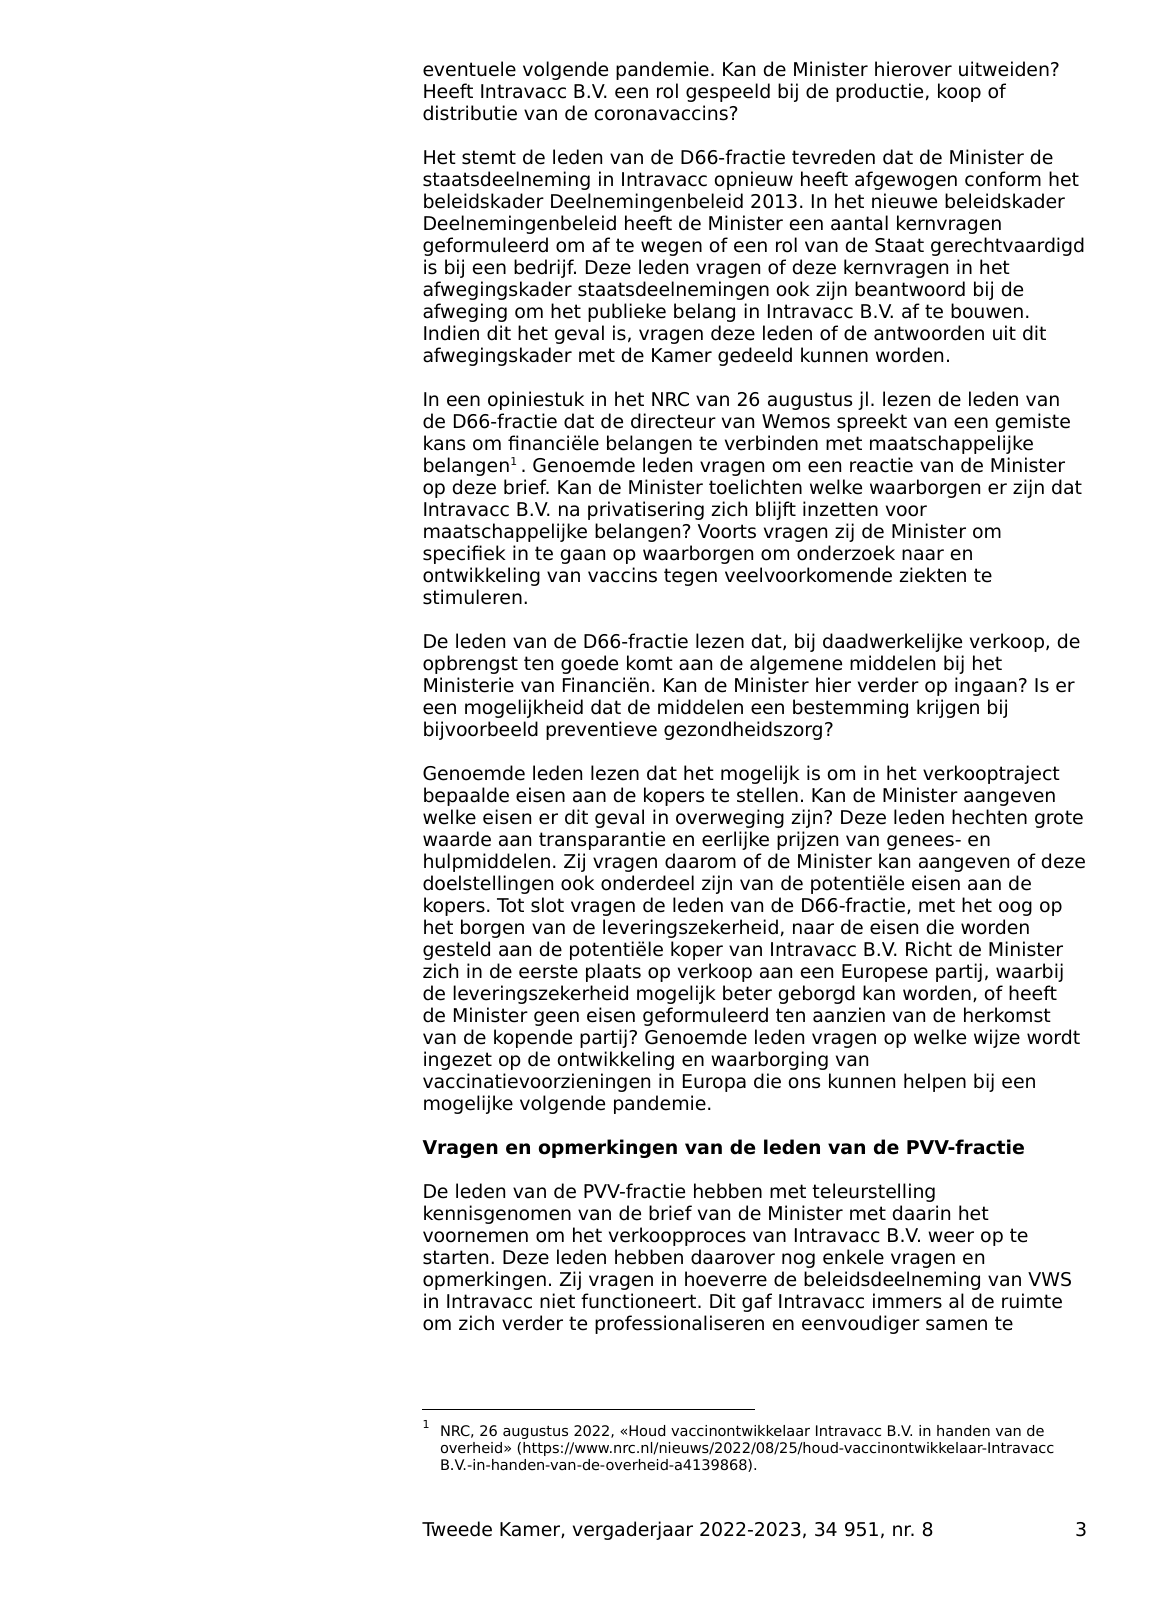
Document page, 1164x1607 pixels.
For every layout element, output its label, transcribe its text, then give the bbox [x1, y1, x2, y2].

text De leden van de PVV-fractie hebben met teleurstelling kennisgenomen van de brief van de Minister met daarin het voornemen om het verkoopproces van Intravacc B.V. weer op te starten. Deze leden hebben daarover nog enkele vragen en opmerkingen. Zij vragen in hoeverre de beleidsdeelneming van VWS in Intravacc niet functioneert. Dit gaf Intravacc immers al de ruimte om zich verder te professionaliseren en eenvoudiger samen te [422, 1181, 1087, 1335]
subtitle Vragen en opmerkingen van de leden van de PVV-fractie [422, 1137, 1087, 1159]
text De leden van de D66-fractie lezen dat, bij daadwerkelijke verkoop, de opbrengst ten goede komt aan de algemene middelen bij het Ministerie van Financiën. Kan de Minister hier verder op ingaan? Is er een mogelijkheid dat de middelen een bestemming krijgen bij bijvoorbeeld preventieve gezondheidszorg? [422, 631, 1087, 741]
text Genoemde leden lezen dat het mogelijk is om in het verkooptraject bepaalde eisen aan de kopers te stellen. Kan de Minister aangeven welke eisen er dit geval in overweging zijn? Deze leden hechten grote waarde aan transparantie en eerlijke prijzen van genees- en hulpmiddelen. Zij vragen daarom of de Minister kan aangeven of deze doelstellingen ook onderdeel zijn van de potentiële eisen aan de kopers. Tot slot vragen de leden van de D66-fractie, met het oog op het borgen van de leveringszekerheid, naar de eisen die worden gesteld aan de potentiële koper van Intravacc B.V. Richt de Minister zich in de eerste plaats op verkoop aan een Europese partij, waarbij de leveringszekerheid mogelijk beter geborgd kan worden, of heeft de Minister geen eisen geformuleerd ten aanzien van de herkomst van de kopende partij? Genoemde leden vragen op welke wijze wordt ingezet op de ontwikkeling en waarborging van vaccinatievoorzieningen in Europa die ons kunnen helpen bij een mogelijke volgende pandemie. [422, 763, 1087, 1115]
text Het stemt de leden van de D66-fractie tevreden dat de Minister de staatsdeelneming in Intravacc opnieuw heeft afgewogen conform het beleidskader Deelnemingenbeleid 2013. In het nieuwe beleidskader Deelnemingenbeleid heeft de Minister een aantal kernvragen geformuleerd om af te wegen of een rol van de Staat gerechtvaardigd is bij een bedrijf. Deze leden vragen of deze kernvragen in het afwegingskader staatsdeelnemingen ook zijn beantwoord bij de afweging om het publieke belang in Intravacc B.V. af te bouwen. Indien dit het geval is, vragen deze leden of de antwoorden uit dit afwegingskader met de Kamer gedeeld kunnen worden. [422, 147, 1087, 367]
text NRC, 26 augustus 2022, «Houd vaccinontwikkelaar Intravacc B.V. in handen van de overheid» (https://www.nrc.nl/nieuws/2022/08/25/houd-vaccinontwikkelaar-Intravacc B.V.-in-handen-van-de-overheid-a4139868). [422, 1418, 1087, 1474]
text eventuele volgende pandemie. Kan de Minister hierover uitweiden? Heeft Intravacc B.V. een rol gespeeld bij de productie, koop of distributie van de coronavaccins? [422, 59, 1087, 125]
text In een opiniestuk in het NRC van 26 augustus jl. lezen de leden van de D66-fractie dat de directeur van Wemos spreekt van een gemiste kans om financiële belangen te verbinden met maatschappelijke belangen. Genoemde leden vragen om een reactie van de Minister op deze brief. Kan de Minister toelichten welke waarborgen er zijn dat Intravacc B.V. na privatisering zich blijft inzetten voor maatschappelijke belangen? Voorts vragen zij de Minister om specifiek in te gaan op waarborgen om onderzoek naar en ontwikkeling van vaccins tegen veelvoorkomende ziekten te stimuleren. [422, 389, 1087, 609]
